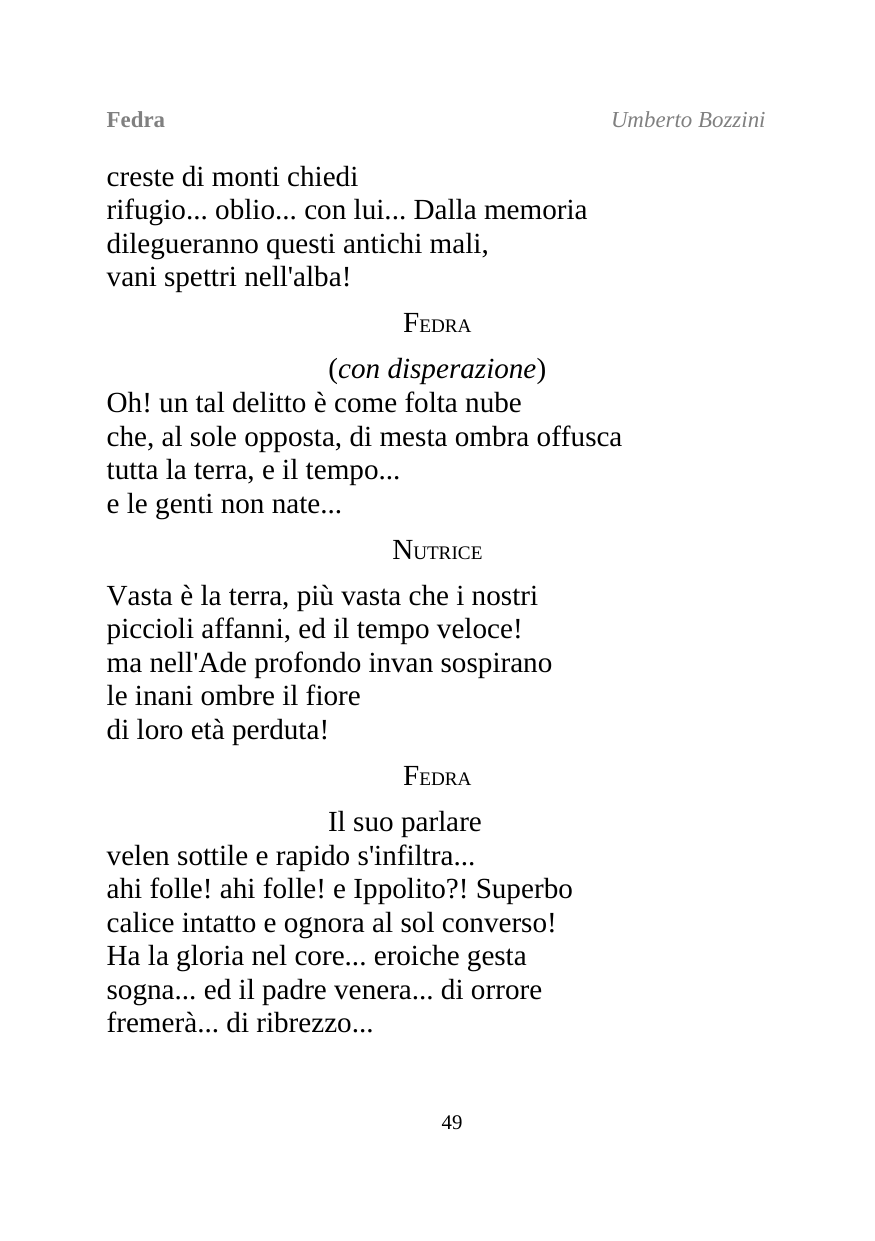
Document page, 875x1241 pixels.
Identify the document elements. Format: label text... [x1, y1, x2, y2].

text Vasta è la terra, più vasta che i nostri piccioli affanni, ed il tempo veloce! ma nell'Ade profondo invan sospirano le inani ombre il fiore di loro età perduta! [106, 578, 768, 746]
text Fedra [106, 306, 768, 339]
text Oh! un tal delitto è come folta nube che, al sole opposta, di mesta ombra offusca tutta la terra, e il tempo... e le genti non nate... [106, 385, 768, 519]
text (con disperazione) [106, 352, 768, 385]
text Il suo parlare velen sottile e rapido s'infiltra... ahi folle! ahi folle! e Ippolito?! Superbo calice intatto e ognora al sol converso! Ha la gloria nel core... eroiche gesta sogna... ed il padre venera... di orrore fremerà... di ribrezzo... [106, 804, 768, 1039]
text Nutrice [106, 532, 768, 565]
text Fedra [106, 758, 768, 792]
text creste di monti chiedi rifugio... oblio... con lui... Dalla memoria dilegueranno questi antichi mali, vani spettri nell'alba! [106, 159, 768, 293]
